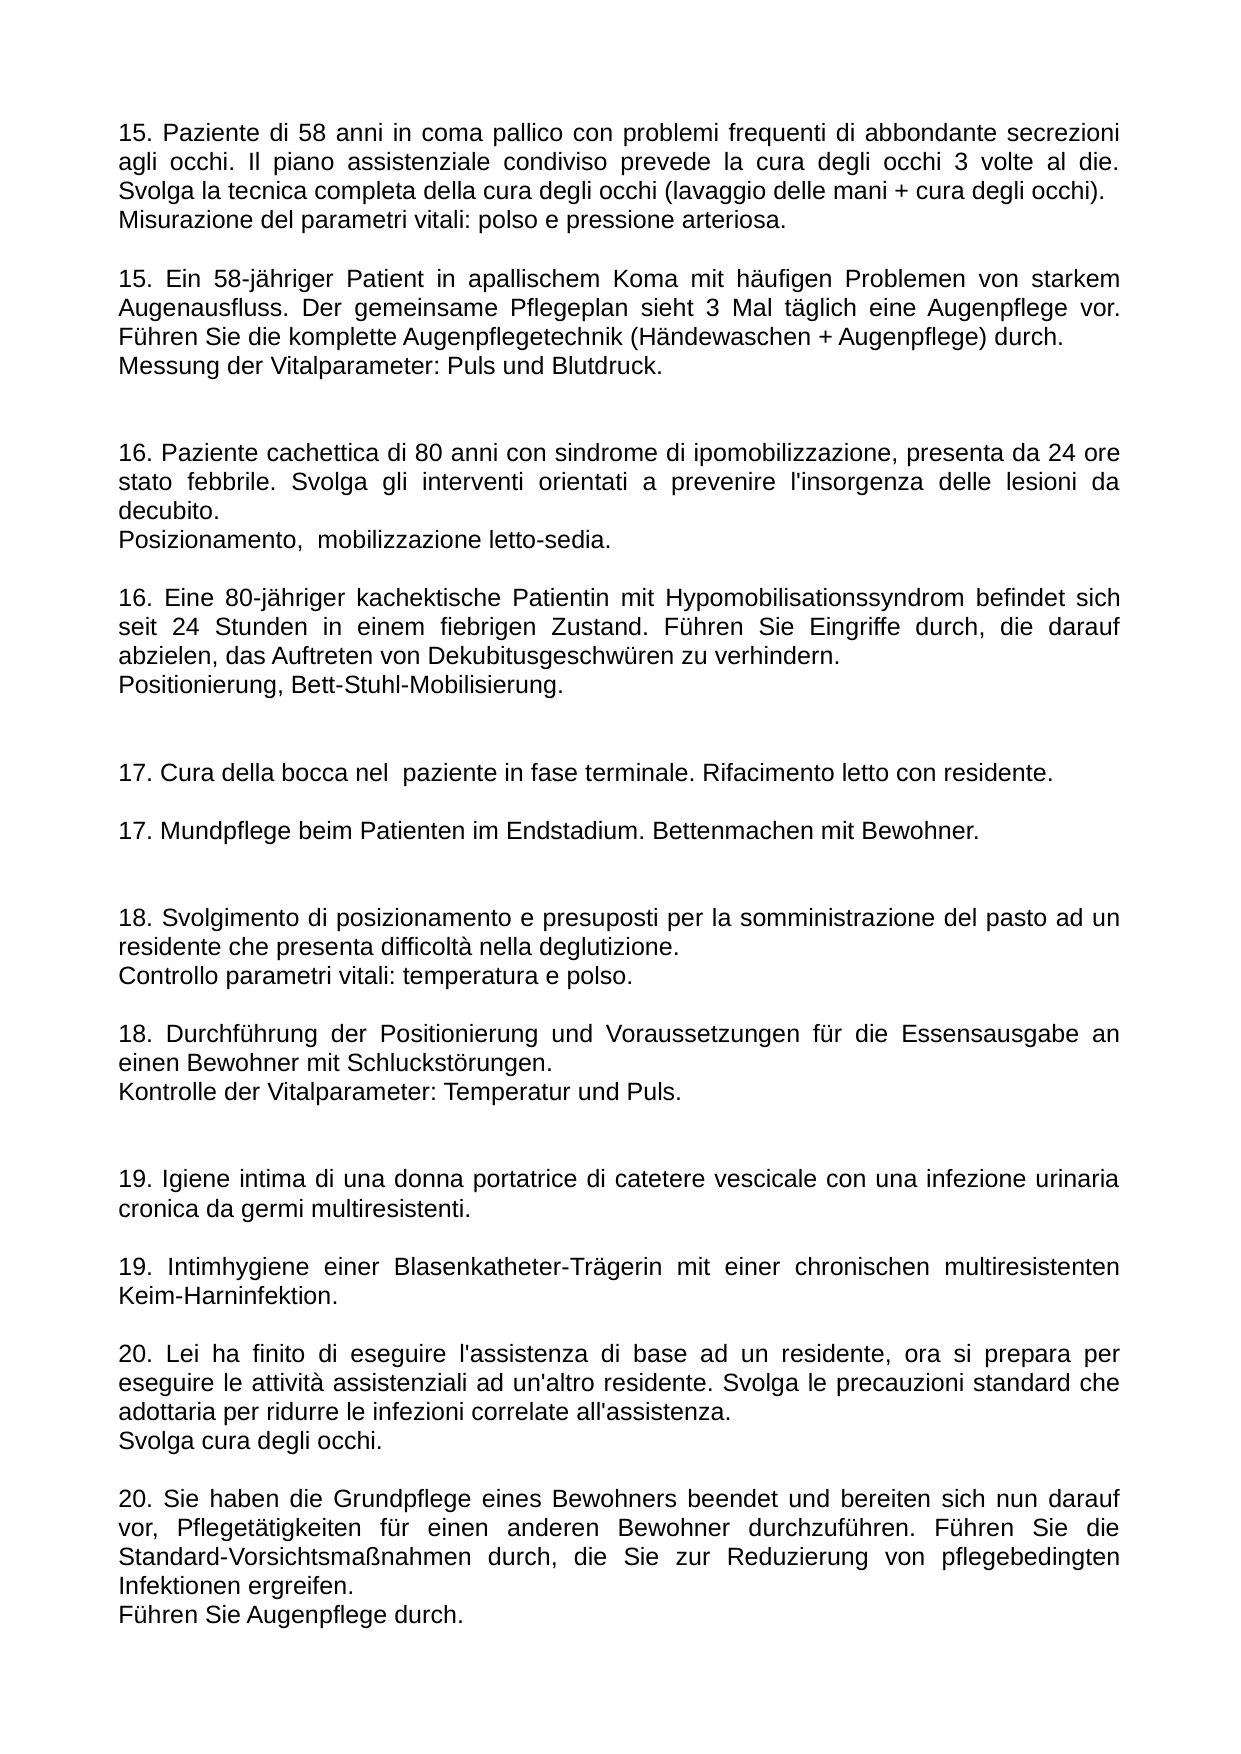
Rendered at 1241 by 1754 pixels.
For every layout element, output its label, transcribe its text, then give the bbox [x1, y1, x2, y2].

text 19. Intimhygiene einer Blasenkatheter-Trägerin mit einer chronischen multiresistenten Keim-Harninfektion. [118, 1252, 1122, 1310]
list Messung der Vitalparameter: Puls und Blutdruck. [118, 351, 1122, 380]
text 20. Sie haben die Grundpflege eines Bewohners beendet und bereiten sich nun darauf vor, Pflegetätigkeiten für einen anderen Bewohner durchzuführen. Führen Sie die Standard-Vorsichtsmaßnahmen durch, die Sie zur Reduzierung von pflegebedingten Infektionen ergreifen. [118, 1484, 1122, 1600]
text Posizionamento, mobilizzazione letto-sedia. [118, 525, 1122, 554]
text 18. Durchführung der Positionierung und Voraussetzungen für die Essensausgabe an einen Bewohner mit Schluckstörungen. [118, 1019, 1122, 1077]
text 15. Paziente di 58 anni in coma pallico con problemi frequenti di abbondante secrezioni agli occhi. Il piano assistenziale condiviso prevede la cura degli occhi 3 volte al die. Svolga la tecnica completa della cura degli occhi (lavaggio delle mani + cura degli occhi). [118, 118, 1122, 205]
list Kontrolle der Vitalparameter: Temperatur und Puls. [118, 1077, 1122, 1106]
text 17. Cura della bocca nel paziente in fase terminale. Rifacimento letto con residente. [118, 757, 1122, 787]
list Positionierung, Bett-Stuhl-Mobilisierung. [118, 670, 1122, 699]
text 19. Igiene intima di una donna portatrice di catetere vescicale con una infezione urinaria cronica da germi multiresistenti. [118, 1164, 1122, 1222]
text Svolga cura degli occhi. [118, 1426, 1122, 1455]
text 18. Svolgimento di posizionamento e presuposti per la somministrazione del pasto ad un residente che presenta difficoltà nella deglutizione. [118, 903, 1122, 961]
list Führen Sie Augenpflege durch. [118, 1600, 1122, 1629]
text 16. Paziente cachettica di 80 anni con sindrome di ipomobilizzazione, presenta da 24 ore stato febbrile. Svolga gli interventi orientati a prevenire l'insorgenza delle lesioni da decubito. [118, 438, 1122, 525]
text Controllo parametri vitali: temperatura e polso. [118, 961, 1122, 990]
text 15. Ein 58-jähriger Patient in apallischem Koma mit häufigen Problemen von starkem Augenausfluss. Der gemeinsame Pflegeplan sieht 3 Mal täglich eine Augenpflege vor. Führen Sie die komplette Augenpflegetechnik (Händewaschen + Augenpflege) durch. [118, 263, 1122, 351]
text 20. Lei ha finito di eseguire l'assistenza di base ad un residente, ora si prepara per eseguire le attività assistenziali ad un'altro residente. Svolga le precauzioni standard che adottaria per ridurre le infezioni correlate all'assistenza. [118, 1339, 1122, 1426]
list Misurazione del parametri vitali: polso e pressione arteriosa. [118, 205, 1122, 234]
text 16. Eine 80-jähriger kachektische Patientin mit Hypomobilisationssyndrom befindet sich seit 24 Stunden in einem fiebrigen Zustand. Führen Sie Eingriffe durch, die darauf abzielen, das Auftreten von Dekubitusgeschwüren zu verhindern. [118, 583, 1122, 670]
text 17. Mundpflege beim Patienten im Endstadium. Bettenmachen mit Bewohner. [118, 816, 1122, 845]
